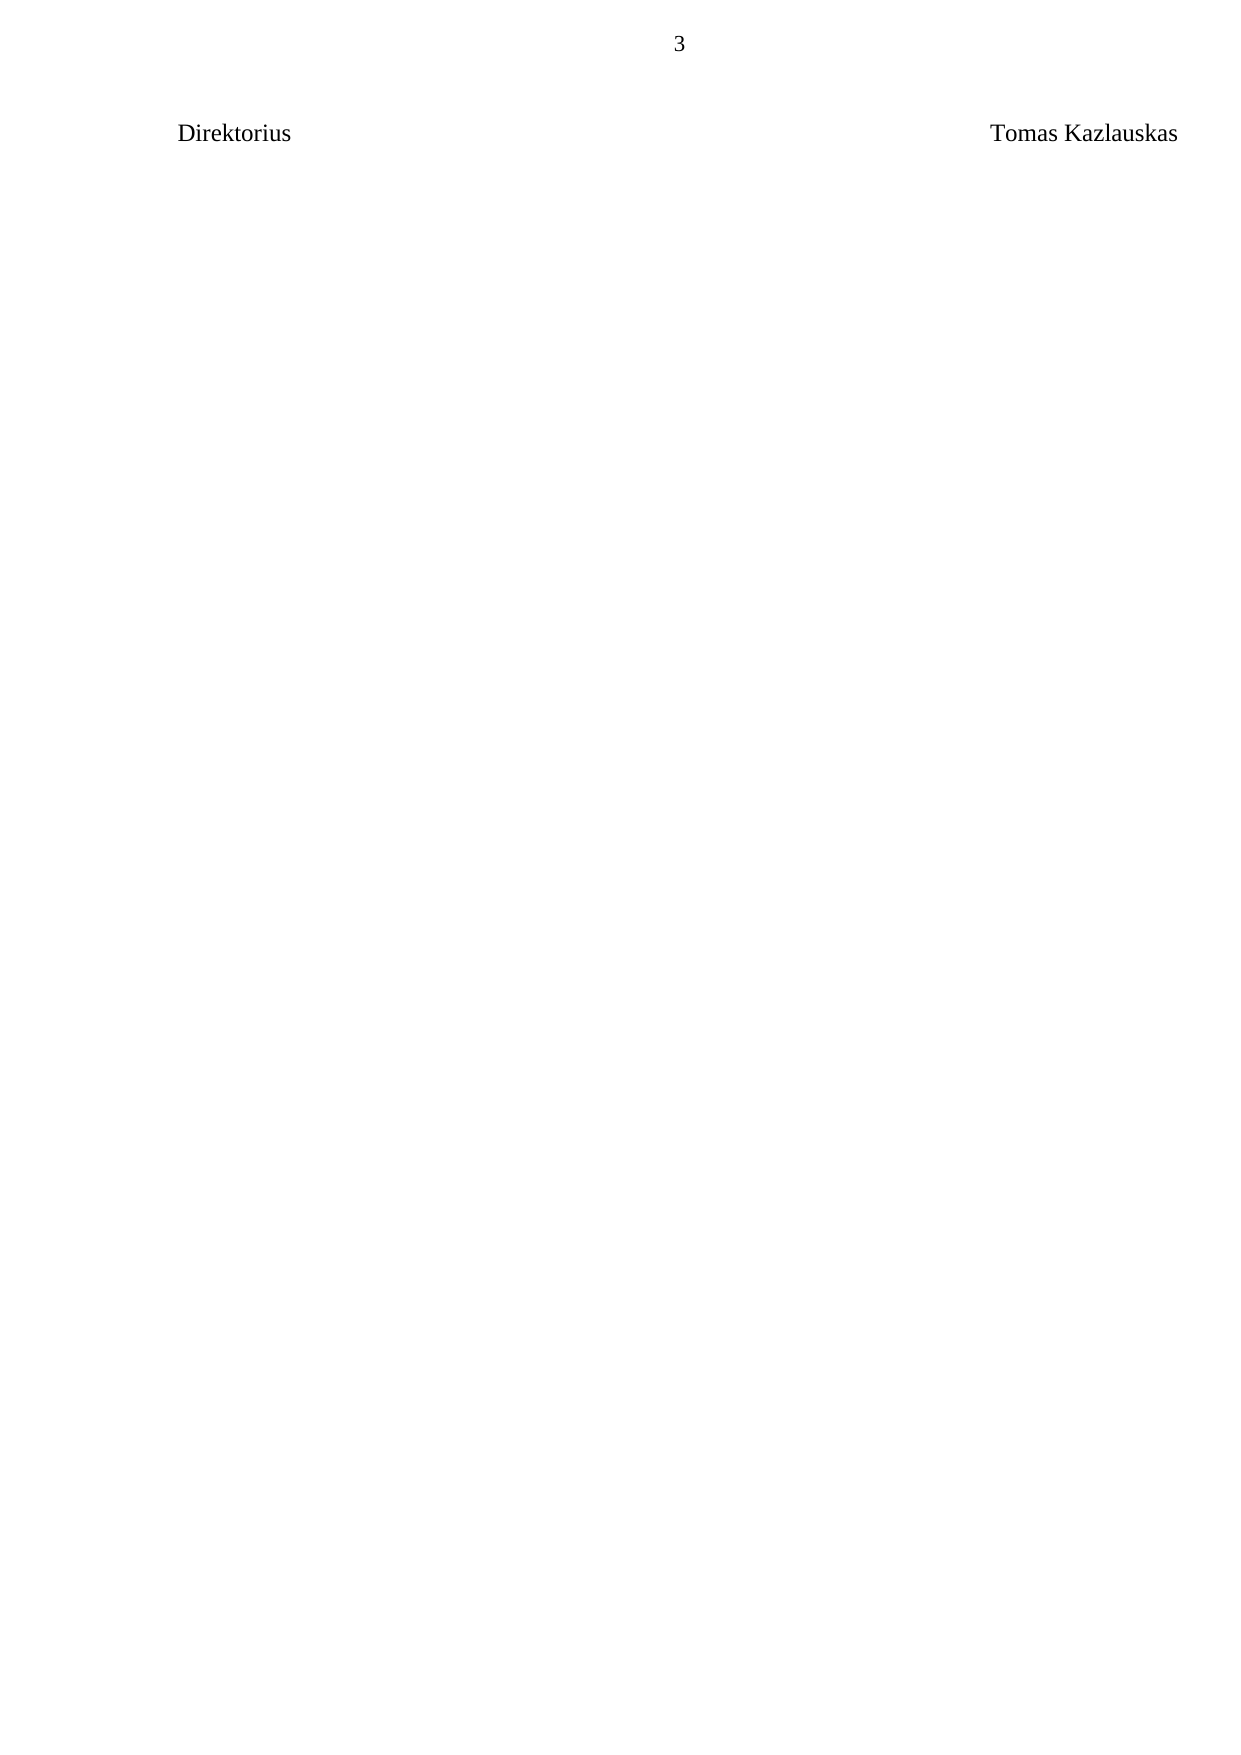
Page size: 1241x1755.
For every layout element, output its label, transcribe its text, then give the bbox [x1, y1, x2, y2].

text Direktorius Tomas Kazlauskas [177, 118, 1181, 147]
